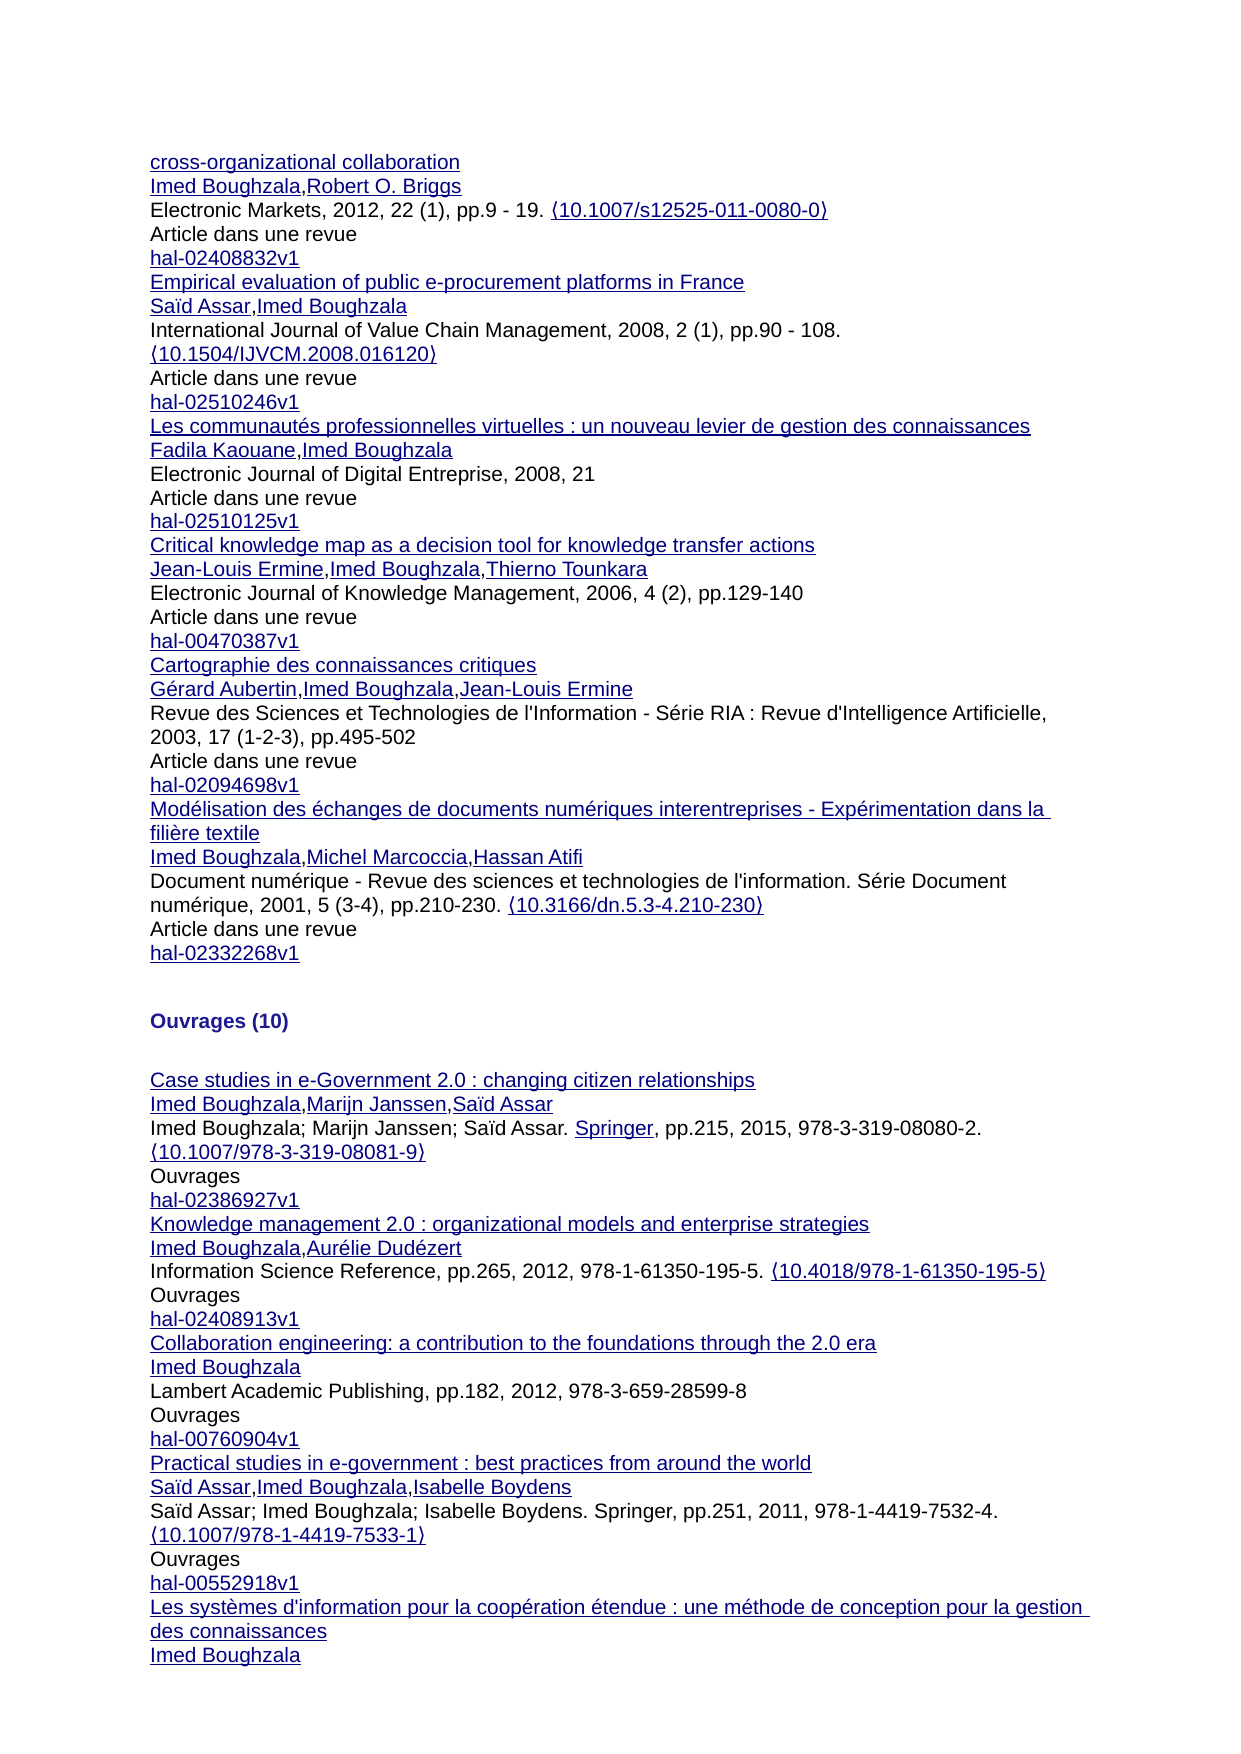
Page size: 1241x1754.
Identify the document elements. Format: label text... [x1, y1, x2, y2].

table_cell Knowledge management 2.0‎ : organizational models and enterprise strategies Imed Boughzala,Aurélie Dudézert Information Science Reference, pp.265, 2012, 978-1-61350-195-5. ⟨10.4018/978-1-61350-195-5⟩ Ouvrages hal-02408913v1 [150, 1211, 1090, 1331]
table_cell Collaboration engineering: a contribution to the foundations through the 2.0 era Imed Boughzala Lambert Academic Publishing, pp.182, 2012, 978-3-659-28599-8 Ouvrages hal-00760904v1 [150, 1331, 1090, 1451]
table_cell des connaissances Imed Boughzala [150, 1617, 1090, 1667]
table_cell Critical knowledge map as a decision tool for knowledge transfer actions Jean-Louis Ermine,Imed Boughzala,Thierno Tounkara Electronic Journal of Knowledge Management, 2006, 4 (2), pp.129-140 Article dans une revue hal-00470387v1 [150, 533, 1090, 653]
table_cell Modélisation des échanges de documents numériques interentreprises - Expérimentation dans la filière textile Imed Boughzala,Michel Marcoccia,Hassan Atifi Document numérique - Revue des sciences et technologies de l'information. Série Document numérique, 2001, 5 (3-4), pp.210-230. ⟨10.3166/dn.5.3-4.210-230⟩ Article dans une revue hal-02332268v1 [150, 797, 1090, 964]
table_header Case studies in e-Government 2.0‎ : changing citizen relationships Imed Boughzala,Marijn Janssen,Saïd Assar Imed Boughzala; Marijn Janssen; Saïd Assar. Springer, pp.215, 2015, 978-3-319-08080-2. ⟨10.1007/978-3-319-08081-9⟩ Ouvrages hal-02386927v1 [150, 1068, 1090, 1211]
table_cell Practical studies in e-government : best practices from around the world Saïd Assar,Imed Boughzala,Isabelle Boydens Saïd Assar; Imed Boughzala; Isabelle Boydens. Springer, pp.251, 2011, 978-1-4419-7532-4. ⟨10.1007/978-1-4419-7533-1⟩ Ouvrages hal-00552918v1 [150, 1451, 1090, 1595]
table_cell Les communautés professionnelles virtuelles : un nouveau levier de gestion des connaissances Fadila Kaouane,Imed Boughzala Electronic Journal of Digital Entreprise, 2008, 21 Article dans une revue hal-02510125v1 [150, 414, 1090, 533]
table_cell Empirical evaluation of public e-procurement platforms in France Saïd Assar,Imed Boughzala International Journal of Value Chain Management, 2008, 2 (1), pp.90 - 108. ⟨10.1504/IJVCM.2008.016120⟩ Article dans une revue hal-02510246v1 [150, 270, 1090, 413]
table_cell Cartographie des connaissances critiques Gérard Aubertin,Imed Boughzala,Jean-Louis Ermine Revue des Sciences et Technologies de l'Information - Série RIA : Revue d'Intelligence Artificielle, 2003, 17 (1-2-3), pp.495-502 Article dans une revue hal-02094698v1 [150, 653, 1090, 797]
subtitle Ouvrages (10) [150, 1009, 1090, 1033]
table_cell Les systèmes d'information pour la coopération étendue : une méthode de conception pour la gestion [150, 1595, 1090, 1616]
table_cell cross-organizational collaboration Imed Boughzala,Robert O. Briggs Electronic Markets, 2012, 22 (1), pp.9 - 19. ⟨10.1007/s12525-011-0080-0⟩ Article dans une revue hal-02408832v1 [150, 150, 1090, 270]
